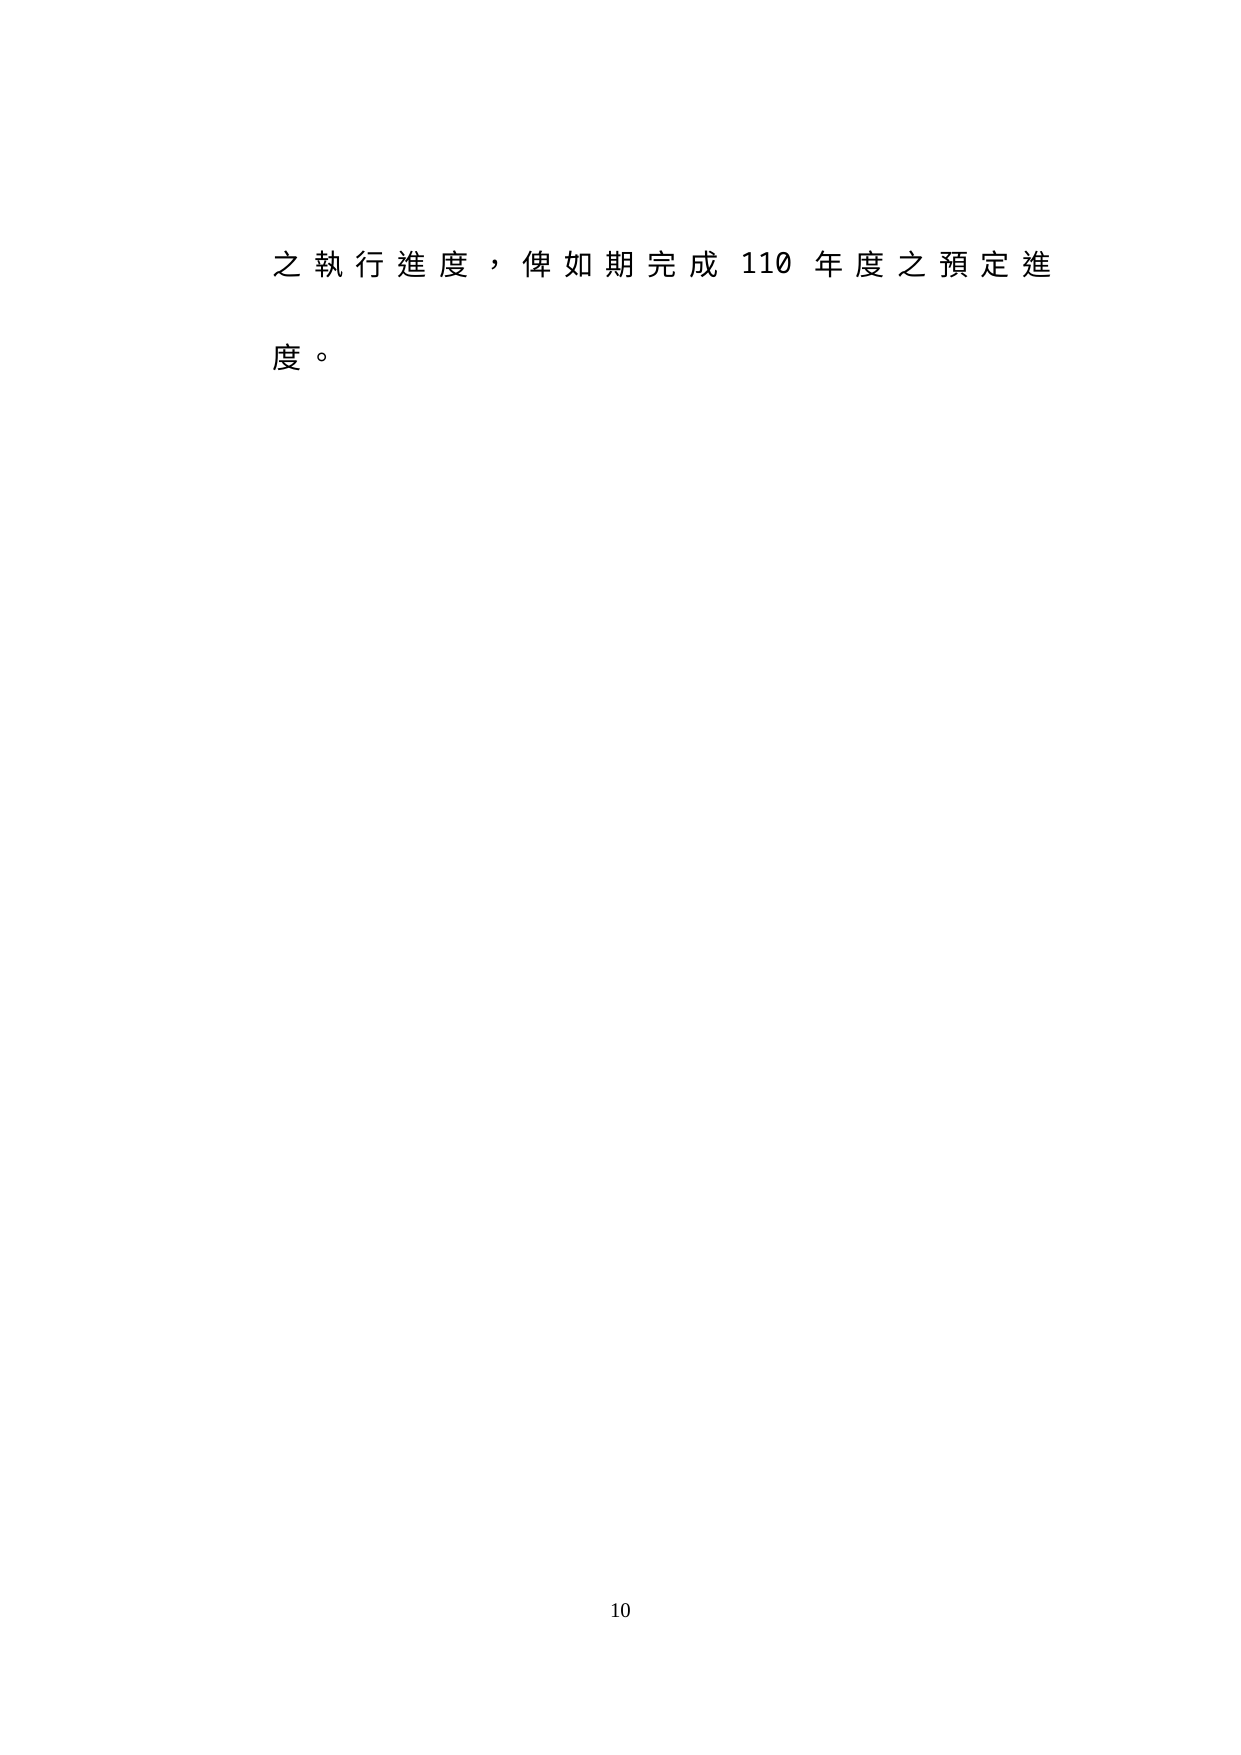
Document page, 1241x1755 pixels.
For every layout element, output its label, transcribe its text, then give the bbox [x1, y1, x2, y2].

text 之執行進度，俾如期完成110年度之預定進度。 [242, 189, 1058, 377]
